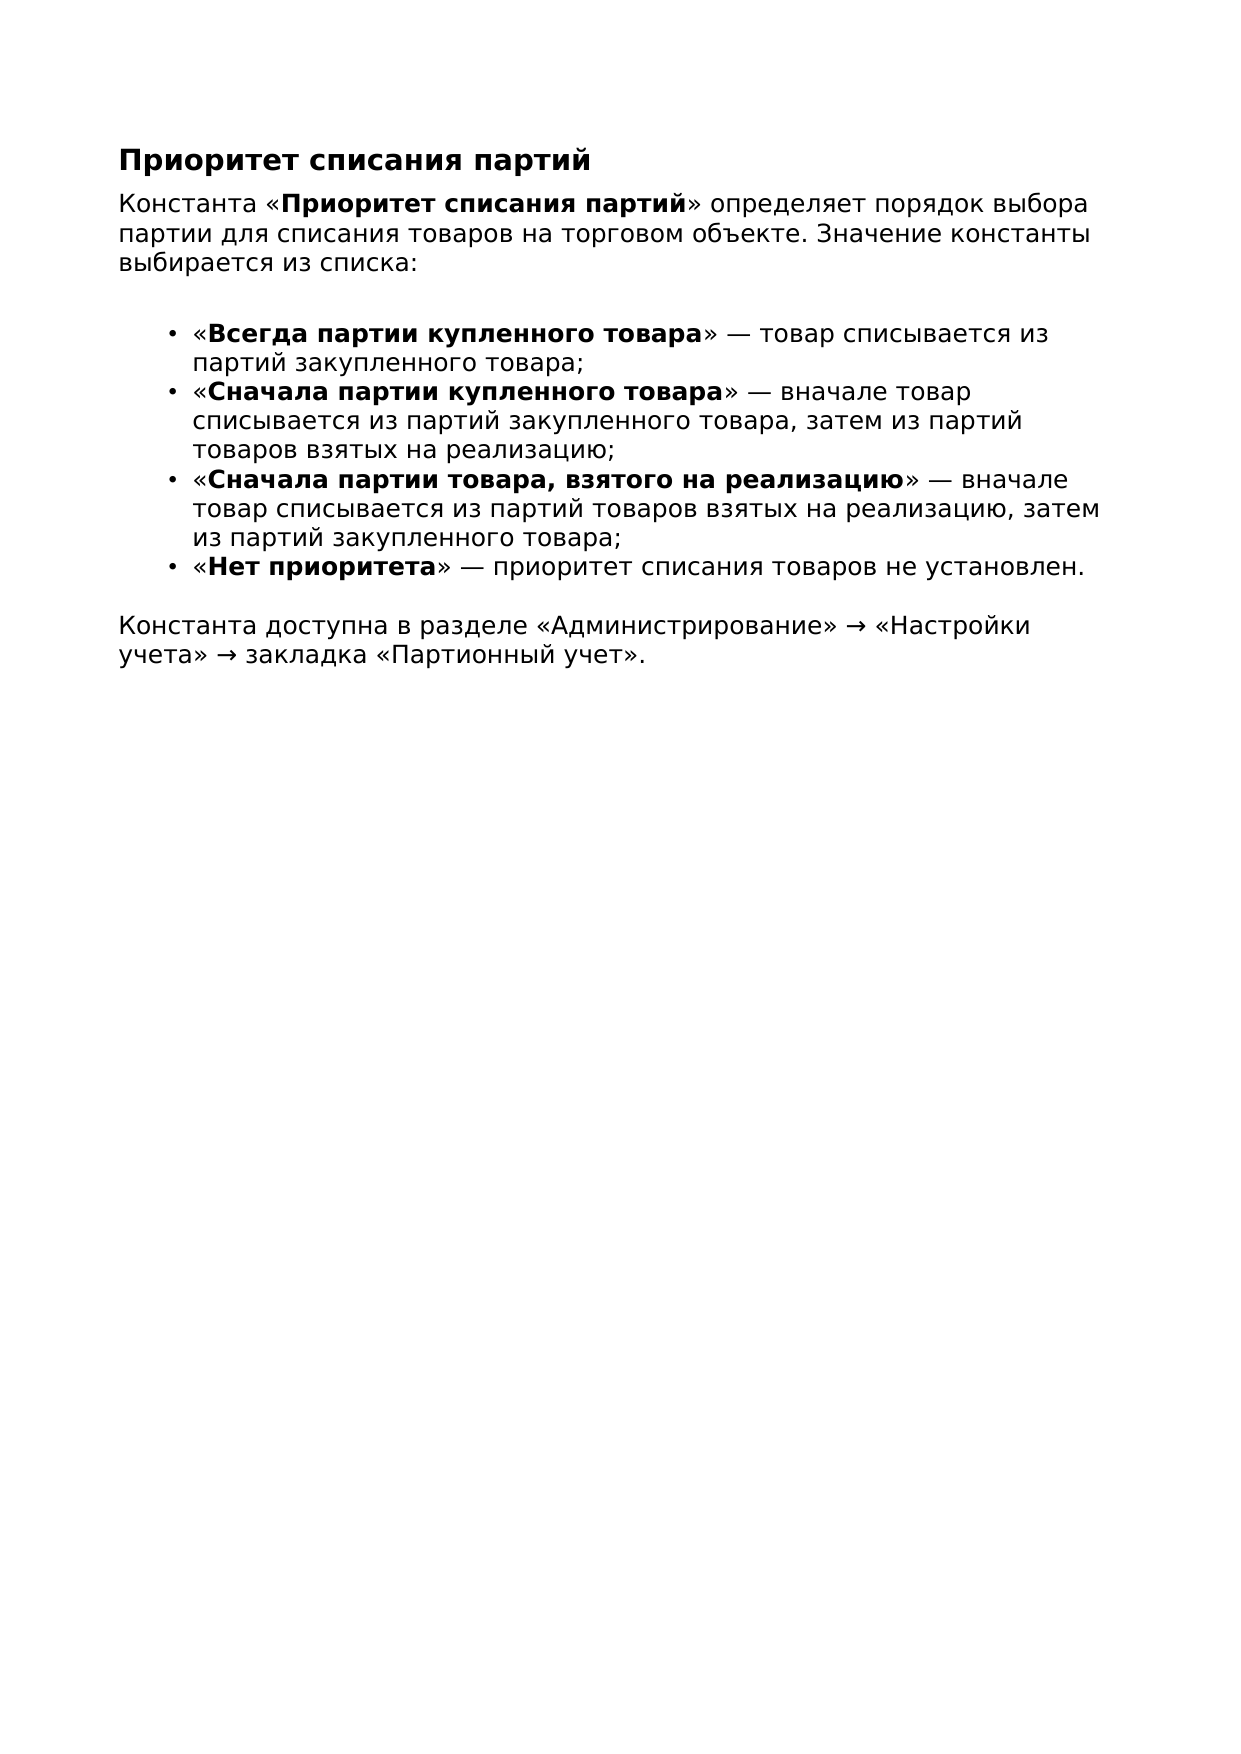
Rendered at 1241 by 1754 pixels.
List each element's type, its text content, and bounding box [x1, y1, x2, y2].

list «Сначала партии товара, взятого на реализацию» — вначале товар списывается из партий товаров взятых на реализацию, затем из партий закупленного товара; [177, 465, 1122, 552]
text Константа «Приоритет списания партий» определяет порядок выбора партии для списания товаров на торговом объекте. Значение константы выбирается из списка: [118, 189, 1122, 277]
text Константа доступна в разделе «Администрирование» → «Настройки учета» → закладка «Партионный учет». [118, 611, 1122, 669]
subtitle Приоритет списания партий [118, 143, 1122, 177]
list «Всегда партии купленного товара» — товар списывается из партий закупленного товара; [177, 319, 1122, 377]
list «Нет приоритета» — приоритет списания товаров не установлен. [177, 552, 1122, 582]
list «Сначала партии купленного товара» — вначале товар списывается из партий закупленного товара, затем из партий товаров взятых на реализацию; [177, 377, 1122, 465]
